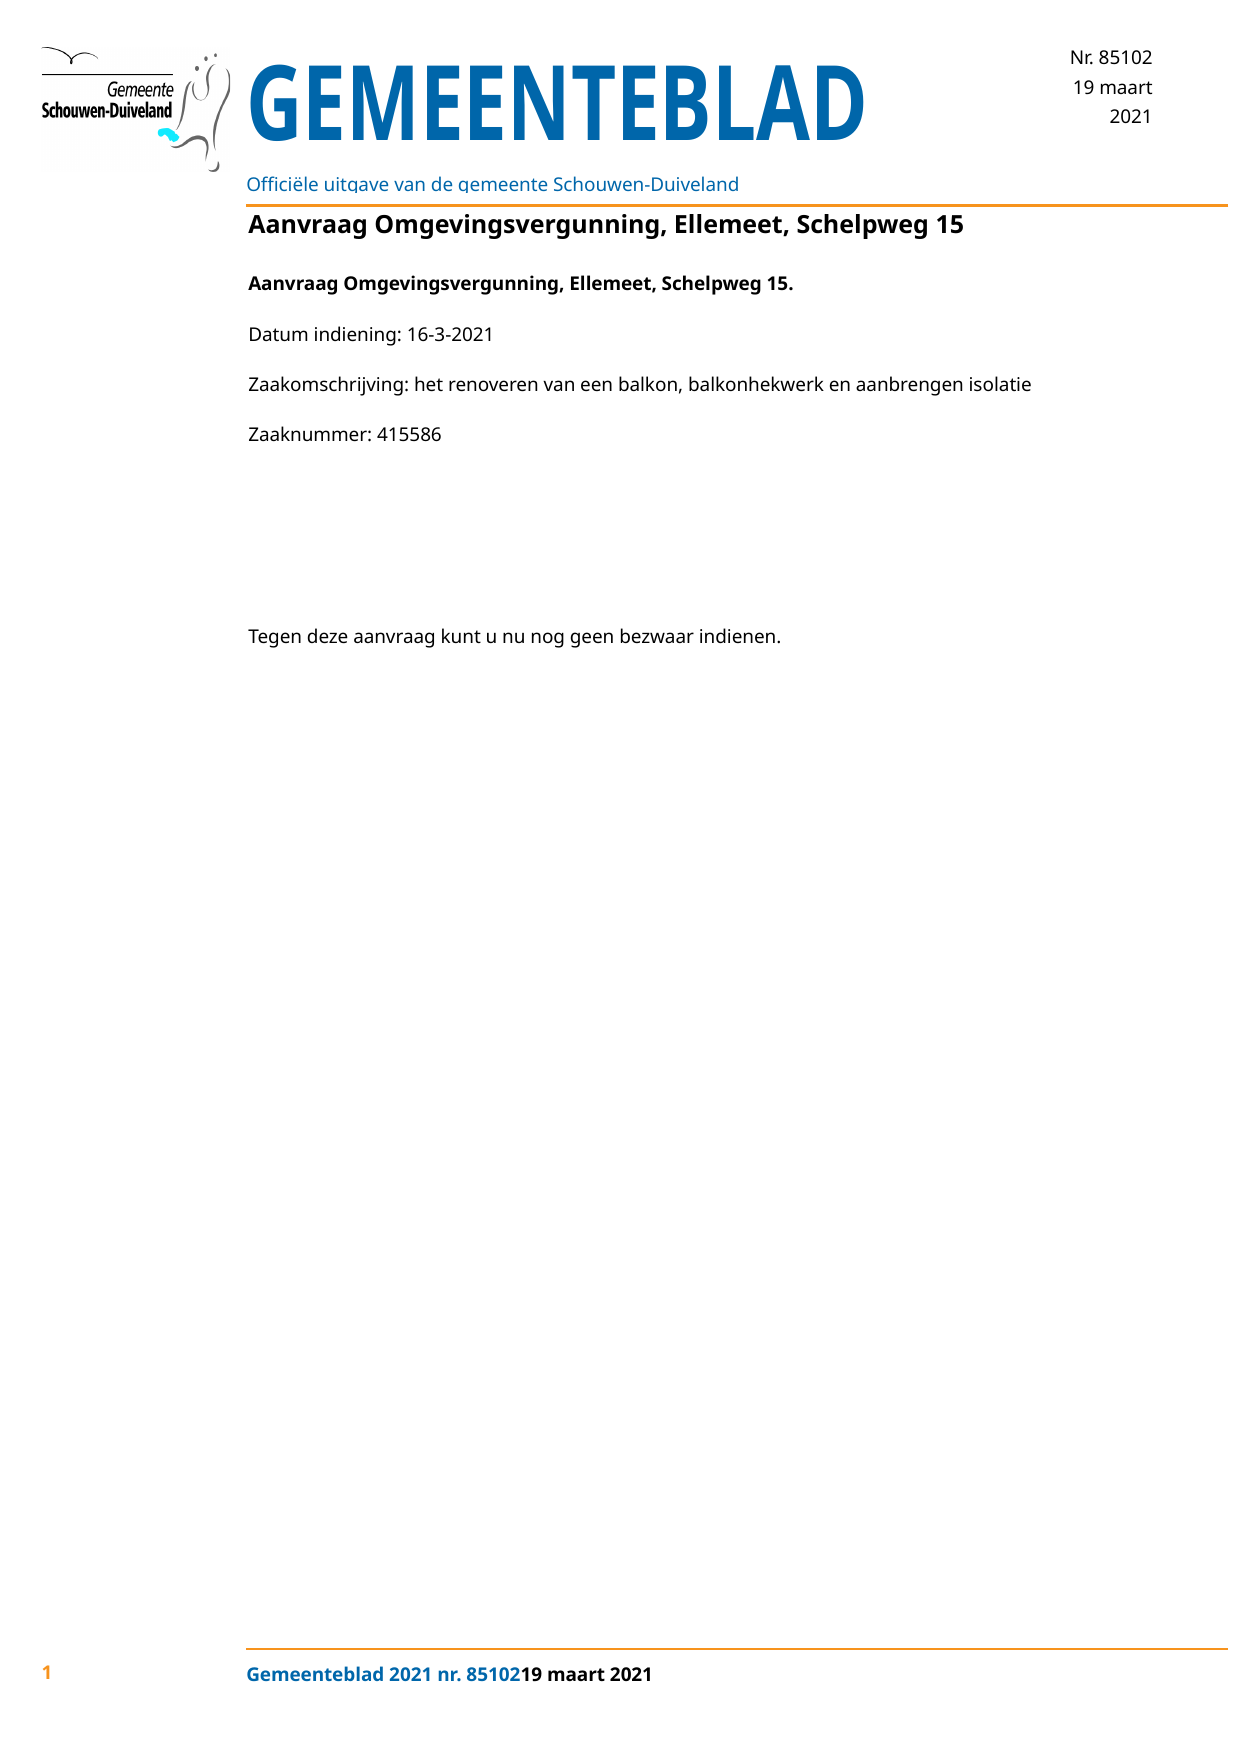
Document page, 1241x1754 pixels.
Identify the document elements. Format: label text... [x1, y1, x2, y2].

text Zaaknummer: 415586 [248, 422, 1152, 447]
text Aanvraag Omgevingsvergunning, Ellemeet, Schelpweg 15 [248, 207, 1152, 241]
picture [41, 47, 231, 172]
text Zaakomschrijving: het renoveren van een balkon, balkonhekwerk en aanbrengen isolatie [248, 371, 1152, 397]
text Aanvraag Omgevingsvergunning, Ellemeet, Schelpweg 15. [248, 270, 1152, 296]
text Datum indiening: 16-3-2021 [248, 321, 1152, 346]
text Tegen deze aanvraag kunt u nu nog geen bezwaar indienen. [248, 623, 1152, 649]
